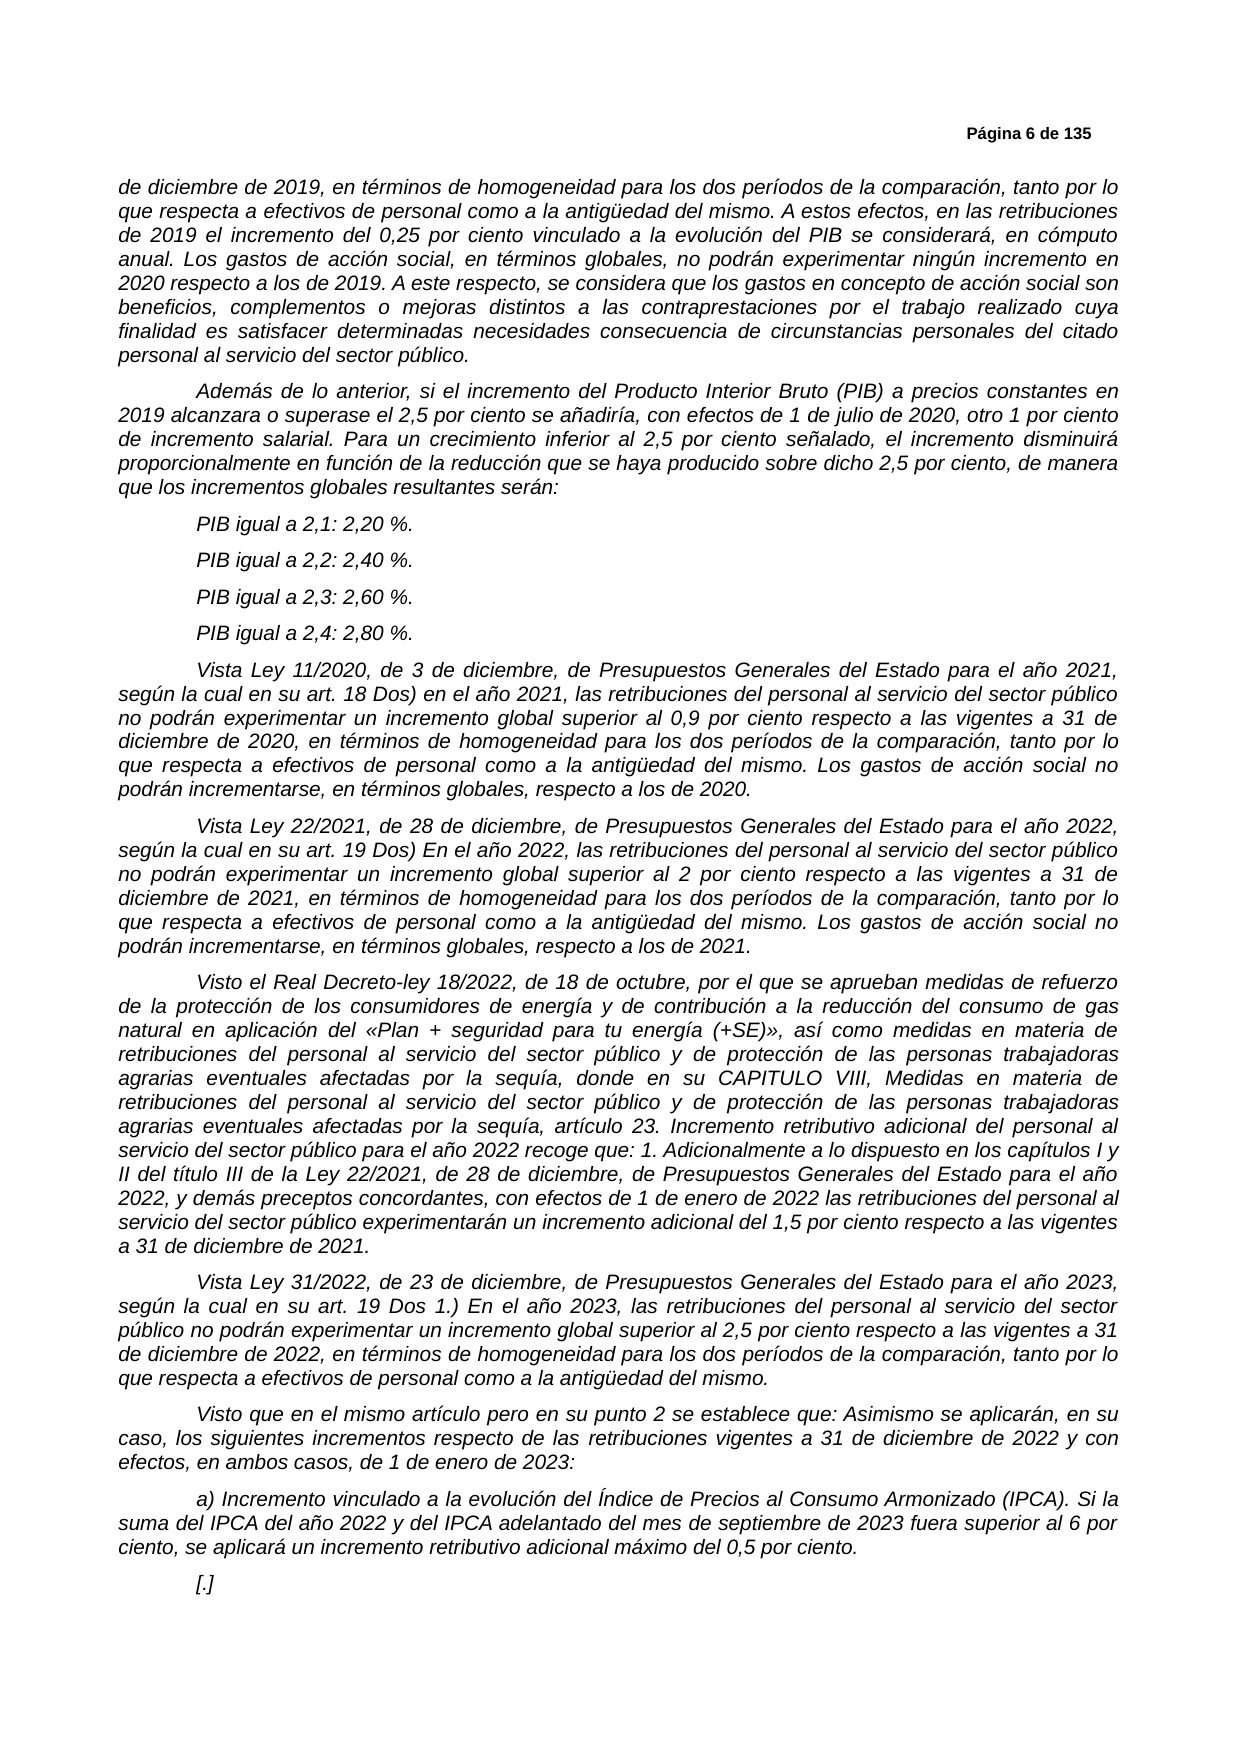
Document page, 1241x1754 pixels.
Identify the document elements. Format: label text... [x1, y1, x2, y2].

text PIB igual a 2,4: 2,80 %. [118, 621, 1122, 645]
text Visto que en el mismo artículo pero en su punto 2 se establece que: Asimismo se aplicarán, en su caso, los siguientes incrementos respecto de las retribuciones vigentes a 31 de diciembre de 2022 y con efectos, en ambos casos, de 1 de enero de 2023: [118, 1402, 1122, 1474]
text [.] [118, 1571, 1122, 1595]
text de diciembre de 2019, en términos de homogeneidad para los dos períodos de la comparación, tanto por lo que respecta a efectivos de personal como a la antigüedad del mismo. A estos efectos, en las retribuciones de 2019 el incremento del 0,25 por ciento vinculado a la evolución del PIB se considerará, en cómputo anual. Los gastos de acción social, en términos globales, no podrán experimentar ningún incremento en 2020 respecto a los de 2019. A este respecto, se considera que los gastos en concepto de acción social son beneficios, complementos o mejoras distintos a las contraprestaciones por el trabajo realizado cuya finalidad es satisfacer determinadas necesidades consecuencia de circunstancias personales del citado personal al servicio del sector público. [118, 175, 1122, 367]
text Visto el Real Decreto-ley 18/2022, de 18 de octubre, por el que se aprueban medidas de refuerzo de la protección de los consumidores de energía y de contribución a la reducción del consumo de gas natural en aplicación del «Plan + seguridad para tu energía (+SE)», así como medidas en materia de retribuciones del personal al servicio del sector público y de protección de las personas trabajadoras agrarias eventuales afectadas por la sequía, donde en su CAPITULO VIII, Medidas en materia de retribuciones del personal al servicio del sector público y de protección de las personas trabajadoras agrarias eventuales afectadas por la sequía, artículo 23. Incremento retributivo adicional del personal al servicio del sector público para el año 2022 recoge que: 1. Adicionalmente a lo dispuesto en los capítulos I y II del título III de la Ley 22/2021, de 28 de diciembre, de Presupuestos Generales del Estado para el año 2022, y demás preceptos concordantes, con efectos de 1 de enero de 2022 las retribuciones del personal al servicio del sector público experimentarán un incremento adicional del 1,5 por ciento respecto a las vigentes a 31 de diciembre de 2021. [118, 970, 1122, 1257]
text PIB igual a 2,2: 2,40 %. [118, 548, 1122, 572]
text Vista Ley 11/2020, de 3 de diciembre, de Presupuestos Generales del Estado para el año 2021, según la cual en su art. 18 Dos) en el año 2021, las retribuciones del personal al servicio del sector público no podrán experimentar un incremento global superior al 0,9 por ciento respecto a las vigentes a 31 de diciembre de 2020, en términos de homogeneidad para los dos períodos de la comparación, tanto por lo que respecta a efectivos de personal como a la antigüedad del mismo. Los gastos de acción social no podrán incrementarse, en términos globales, respecto a los de 2020. [118, 657, 1122, 801]
text Además de lo anterior, si el incremento del Producto Interior Bruto (PIB) a precios constantes en 2019 alcanzara o superase el 2,5 por ciento se añadiría, con efectos de 1 de julio de 2020, otro 1 por ciento de incremento salarial. Para un crecimiento inferior al 2,5 por ciento señalado, el incremento disminuirá proporcionalmente en función de la reducción que se haya producido sobre dicho 2,5 por ciento, de manera que los incrementos globales resultantes serán: [118, 379, 1122, 499]
text PIB igual a 2,1: 2,20 %. [118, 512, 1122, 536]
text Vista Ley 31/2022, de 23 de diciembre, de Presupuestos Generales del Estado para el año 2023, según la cual en su art. 19 Dos 1.) En el año 2023, las retribuciones del personal al servicio del sector público no podrán experimentar un incremento global superior al 2,5 por ciento respecto a las vigentes a 31 de diciembre de 2022, en términos de homogeneidad para los dos períodos de la comparación, tanto por lo que respecta a efectivos de personal como a la antigüedad del mismo. [118, 1270, 1122, 1390]
text PIB igual a 2,3: 2,60 %. [118, 584, 1122, 608]
text a) Incremento vinculado a la evolución del Índice de Precios al Consumo Armonizado (IPCA). Si la suma del IPCA del año 2022 y del IPCA adelantado del mes de septiembre de 2023 fuera superior al 6 por ciento, se aplicará un incremento retributivo adicional máximo del 0,5 por ciento. [118, 1487, 1122, 1558]
text Vista Ley 22/2021, de 28 de diciembre, de Presupuestos Generales del Estado para el año 2022, según la cual en su art. 19 Dos) En el año 2022, las retribuciones del personal al servicio del sector público no podrán experimentar un incremento global superior al 2 por ciento respecto a las vigentes a 31 de diciembre de 2021, en términos de homogeneidad para los dos períodos de la comparación, tanto por lo que respecta a efectivos de personal como a la antigüedad del mismo. Los gastos de acción social no podrán incrementarse, en términos globales, respecto a los de 2021. [118, 814, 1122, 957]
